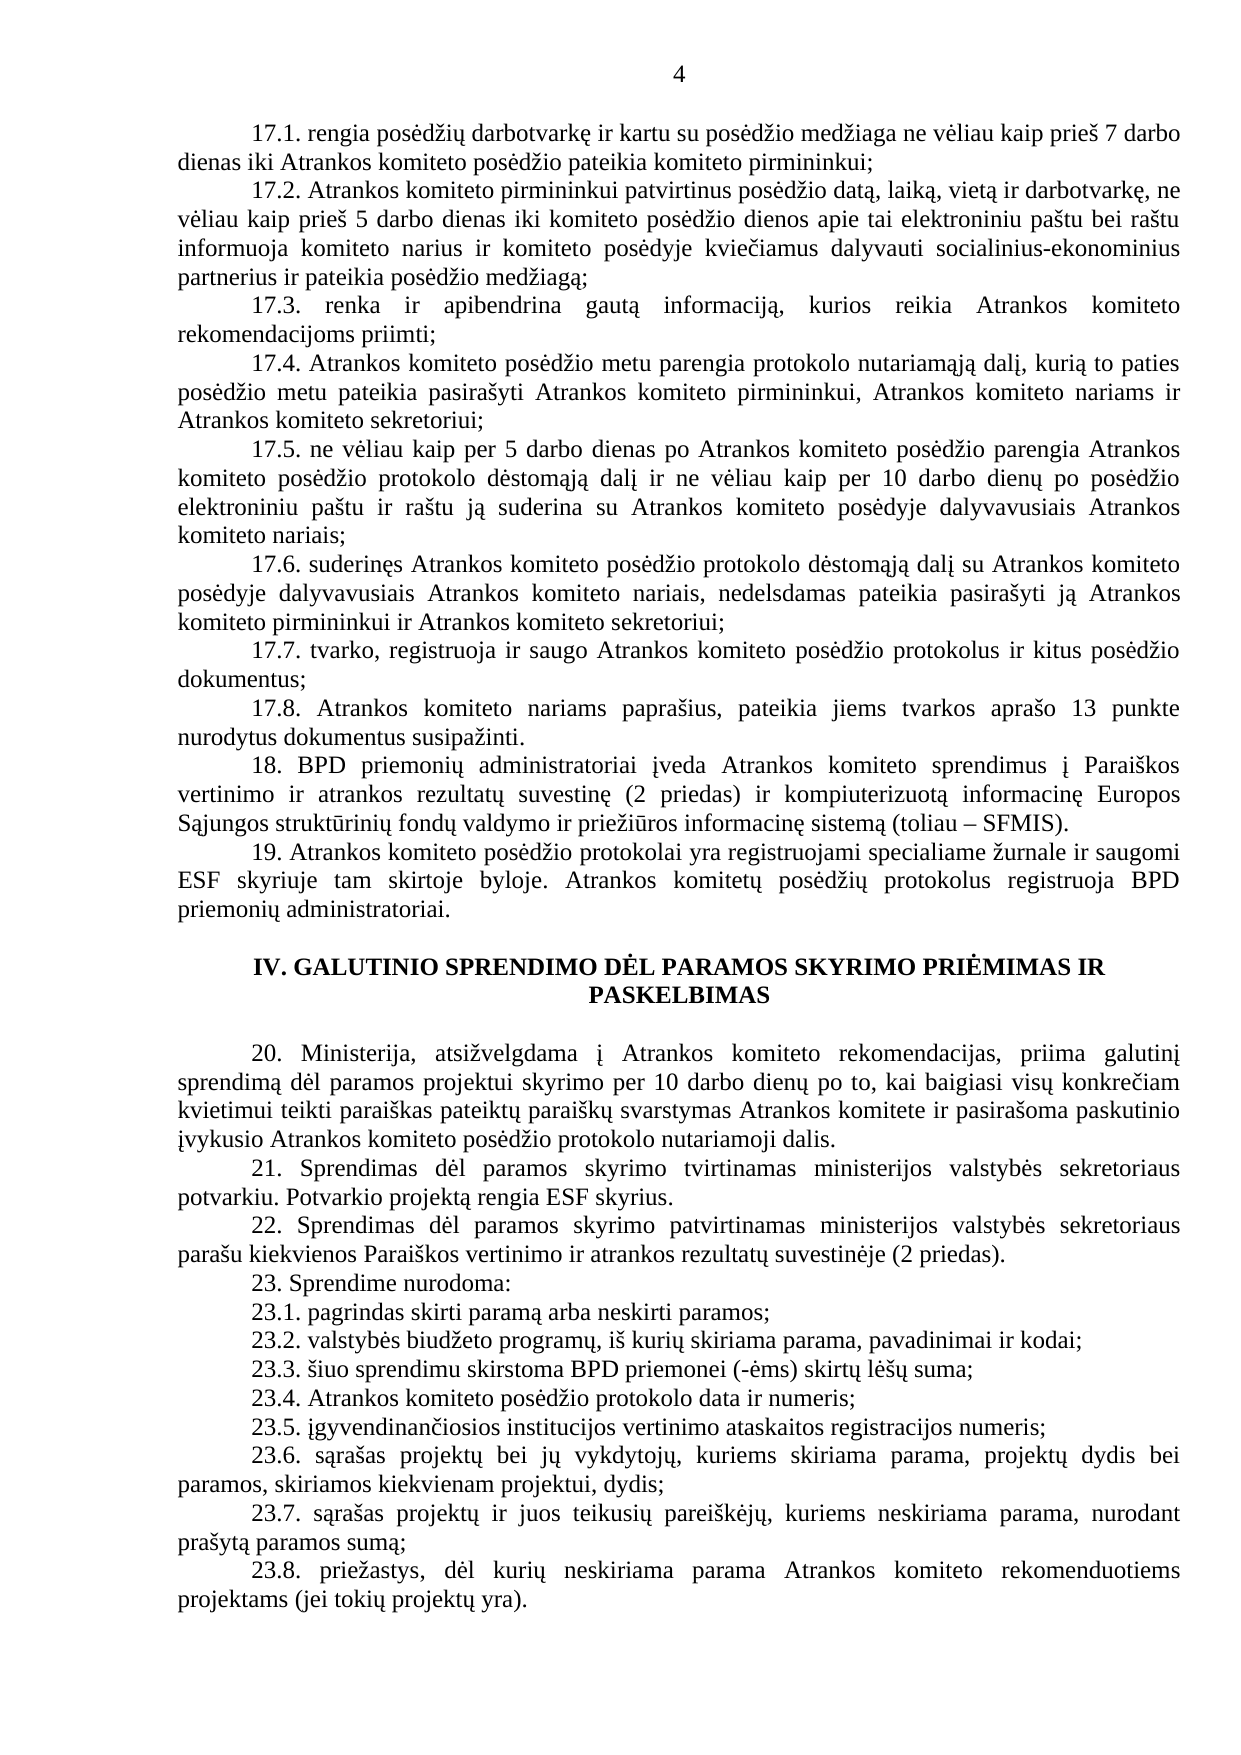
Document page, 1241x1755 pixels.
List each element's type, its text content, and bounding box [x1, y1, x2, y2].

text 23.5. įgyvendinančiosios institucijos vertinimo ataskaitos registracijos numeris; [177, 1412, 1181, 1441]
text 17.1. rengia posėdžių darbotvarkę ir kartu su posėdžio medžiaga ne vėliau kaip prieš 7 darbo dienas iki Atrankos komiteto posėdžio pateikia komiteto pirmininkui; [177, 118, 1181, 176]
text 23.3. šiuo sprendimu skirstoma BPD priemonei (-ėms) skirtų lėšų suma; [177, 1354, 1181, 1383]
text 23.4. Atrankos komiteto posėdžio protokolo data ir numeris; [177, 1383, 1181, 1412]
text 22. Sprendimas dėl paramos skyrimo patvirtinamas ministerijos valstybės sekretoriaus parašu kiekvienos Paraiškos vertinimo ir atrankos rezultatų suvestinėje (2 priedas). [177, 1211, 1181, 1268]
text 17.3. renka ir apibendrina gautą informaciją, kurios reikia Atrankos komiteto rekomendacijoms priimti; [177, 291, 1181, 348]
text 17.7. tvarko, registruoja ir saugo Atrankos komiteto posėdžio protokolus ir kitus posėdžio dokumentus; [177, 636, 1181, 693]
text 23.6. sąrašas projektų bei jų vykdytojų, kuriems skiriama parama, projektų dydis bei paramos, skiriamos kiekvienam projektui, dydis; [177, 1441, 1181, 1498]
text 17.5. ne vėliau kaip per 5 darbo dienas po Atrankos komiteto posėdžio parengia Atrankos komiteto posėdžio protokolo dėstomąją dalį ir ne vėliau kaip per 10 darbo dienų po posėdžio elektroniniu paštu ir raštu ją suderina su Atrankos komiteto posėdyje dalyvavusiais Atrankos komiteto nariais; [177, 434, 1181, 549]
text 20. Ministerija, atsižvelgdama į Atrankos komiteto rekomendacijas, priima galutinį sprendimą dėl paramos projektui skyrimo per 10 darbo dienų po to, kai baigiasi visų konkrečiam kvietimui teikti paraiškas pateiktų paraiškų svarstymas Atrankos komitete ir pasirašoma paskutinio įvykusio Atrankos komiteto posėdžio protokolo nutariamoji dalis. [177, 1038, 1181, 1153]
text 23.7. sąrašas projektų ir juos teikusių pareiškėjų, kuriems neskiriama parama, nurodant prašytą paramos sumą; [177, 1498, 1181, 1556]
text 23.1. pagrindas skirti paramą arba neskirti paramos; [177, 1297, 1181, 1326]
text IV. GALUTINIO SPRENDIMO DĖL PARAMOS SKYRIMO PRIĖMIMAS IR PASKELBIMAS [177, 952, 1181, 1009]
text 23.8. priežastys, dėl kurių neskiriama parama Atrankos komiteto rekomenduotiems projektams (jei tokių projektų yra). [177, 1556, 1181, 1613]
text 17.6. suderinęs Atrankos komiteto posėdžio protokolo dėstomąją dalį su Atrankos komiteto posėdyje dalyvavusiais Atrankos komiteto nariais, nedelsdamas pateikia pasirašyti ją Atrankos komiteto pirmininkui ir Atrankos komiteto sekretoriui; [177, 549, 1181, 636]
text 23. Sprendime nurodoma: [177, 1268, 1181, 1297]
text 23.2. valstybės biudžeto programų, iš kurių skiriama parama, pavadinimai ir kodai; [177, 1326, 1181, 1354]
text 17.4. Atrankos komiteto posėdžio metu parengia protokolo nutariamąją dalį, kurią to paties posėdžio metu pateikia pasirašyti Atrankos komiteto pirmininkui, Atrankos komiteto nariams ir Atrankos komiteto sekretoriui; [177, 348, 1181, 434]
text 21. Sprendimas dėl paramos skyrimo tvirtinamas ministerijos valstybės sekretoriaus potvarkiu. Potvarkio projektą rengia ESF skyrius. [177, 1153, 1181, 1211]
text 18. BPD priemonių administratoriai įveda Atrankos komiteto sprendimus į Paraiškos vertinimo ir atrankos rezultatų suvestinę (2 priedas) ir kompiuterizuotą informacinę Europos Sąjungos struktūrinių fondų valdymo ir priežiūros informacinę sistemą (toliau – SFMIS). [177, 751, 1181, 837]
text 17.8. Atrankos komiteto nariams paprašius, pateikia jiems tvarkos aprašo 13 punkte nurodytus dokumentus susipažinti. [177, 693, 1181, 751]
text 19. Atrankos komiteto posėdžio protokolai yra registruojami specialiame žurnale ir saugomi ESF skyriuje tam skirtoje byloje. Atrankos komitetų posėdžių protokolus registruoja BPD priemonių administratoriai. [177, 837, 1181, 923]
text 17.2. Atrankos komiteto pirmininkui patvirtinus posėdžio datą, laiką, vietą ir darbotvarkę, ne vėliau kaip prieš 5 darbo dienas iki komiteto posėdžio dienos apie tai elektroniniu paštu bei raštu informuoja komiteto narius ir komiteto posėdyje kviečiamus dalyvauti socialinius-ekonominius partnerius ir pateikia posėdžio medžiagą; [177, 176, 1181, 291]
